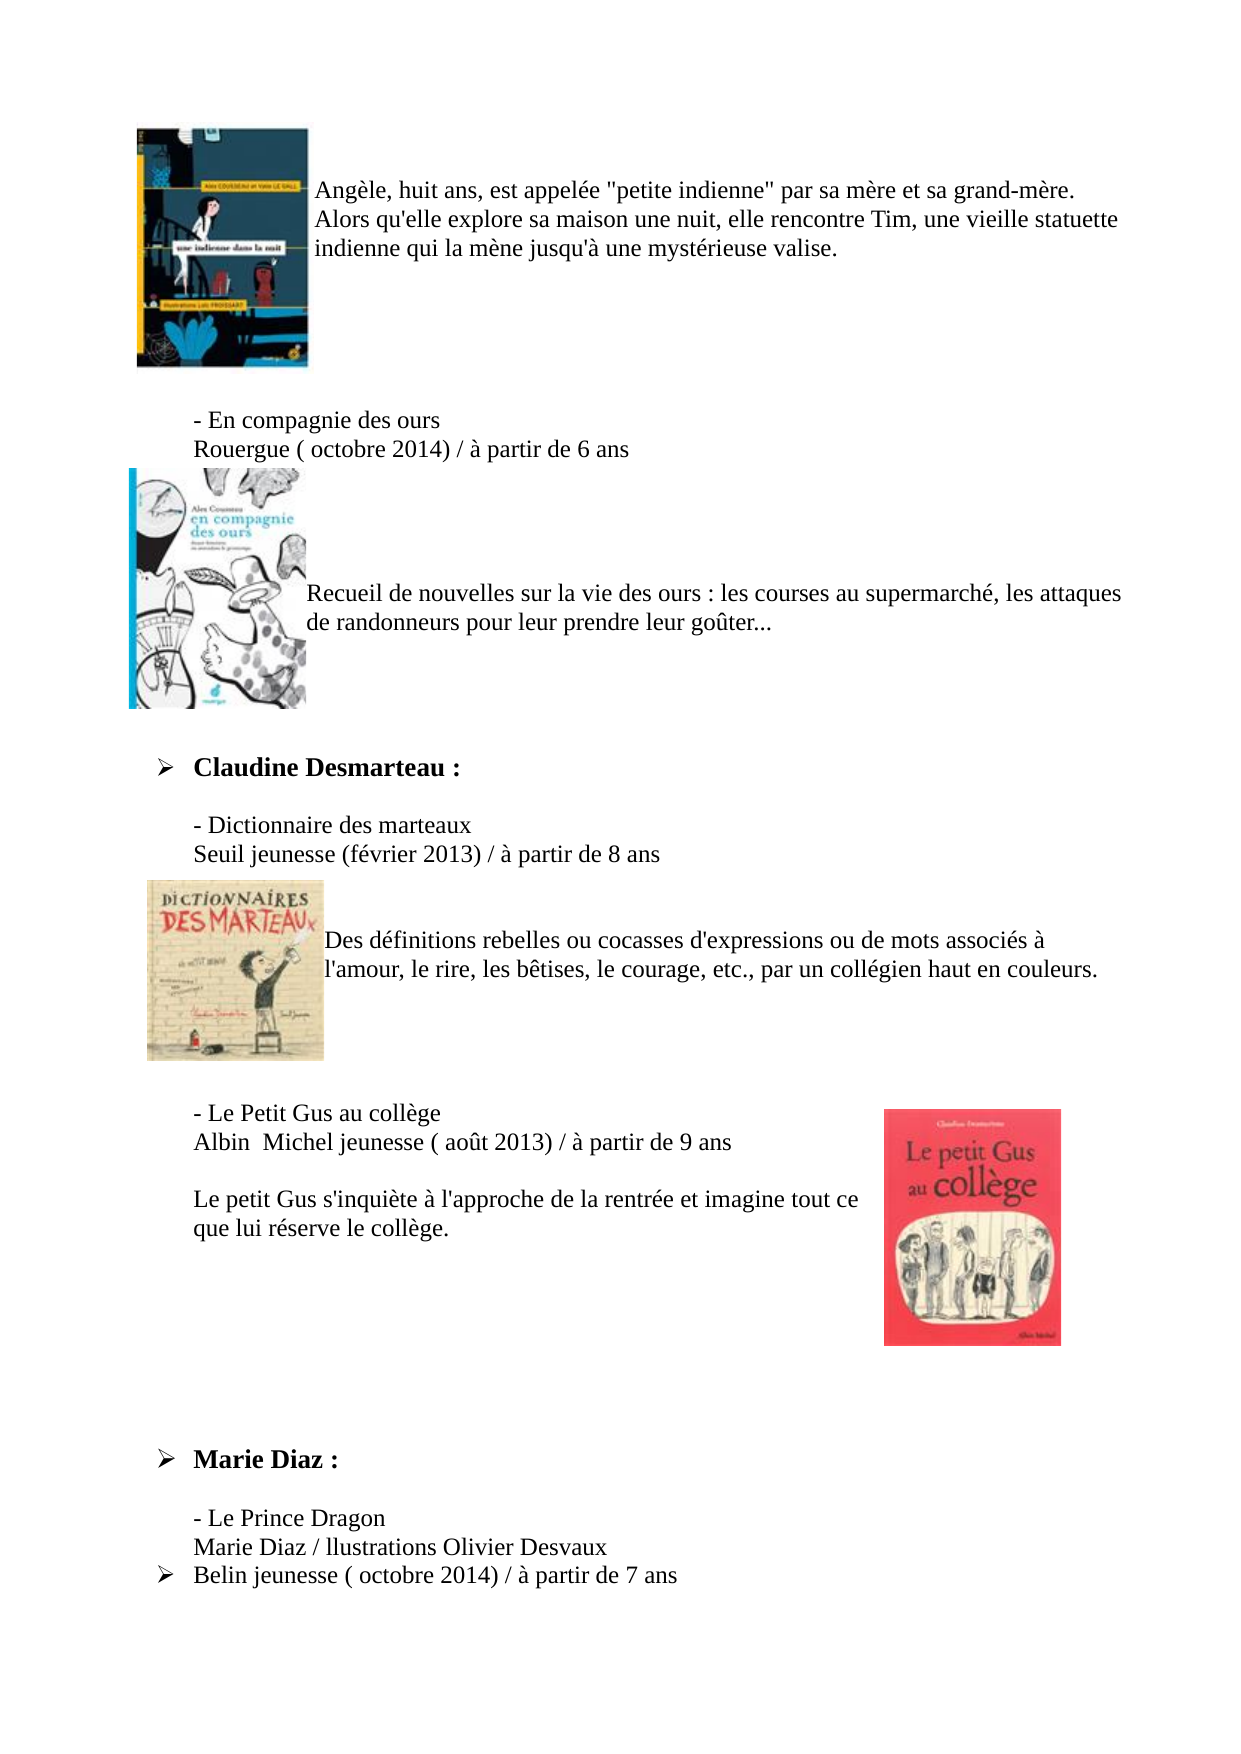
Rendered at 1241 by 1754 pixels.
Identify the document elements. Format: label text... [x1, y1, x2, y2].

picture [135, 468, 307, 709]
list Marie Diaz : [156, 1443, 1122, 1474]
list - Dictionnaire des marteaux [156, 811, 1122, 839]
picture [136, 122, 314, 374]
list Claudine Desmarteau : [156, 751, 1122, 782]
text Des définitions rebelles ou cocasses d'expressions ou de mots associés à l'amour, le rire, les bêtises, le courage, etc., par un collégien haut en couleurs. [325, 926, 1122, 983]
list - En compagnie des ours [156, 406, 1122, 434]
list Seuil jeunesse (février 2013) / à partir de 8 ans [156, 839, 1122, 868]
text Angèle, huit ans, est appelée "petite indienne" par sa mère et sa grand-mère. Alors qu'elle explore sa maison une nuit, elle rencontre Tim, une vieille statuette indienne qui la mène jusqu'à une mystérieuse valise. [314, 176, 1122, 262]
list Le petit Gus s'inquiète à l'approche de la rentrée et imagine tout ce que lui réserve le collège. [156, 1184, 884, 1242]
list - Le Prince Dragon [156, 1503, 1122, 1532]
list [1062, 1127, 1122, 1156]
list Albin Michel jeunesse ( août 2013) / à partir de 9 ans [156, 1127, 884, 1156]
list Belin jeunesse ( octobre 2014) / à partir de 7 ans [156, 1561, 1122, 1589]
text Recueil de nouvelles sur la vie des ours : les courses au supermarché, les attaques de randonneurs pour leur prendre leur goûter... [307, 578, 1122, 636]
list Marie Diaz / llustrations Olivier Desvaux [156, 1532, 1122, 1561]
list [1062, 1184, 1122, 1242]
picture [147, 880, 325, 1061]
list Rouergue ( octobre 2014) / à partir de 6 ans [156, 434, 1122, 463]
list - Le Petit Gus au collège [156, 1098, 1122, 1127]
picture [884, 1109, 1062, 1346]
